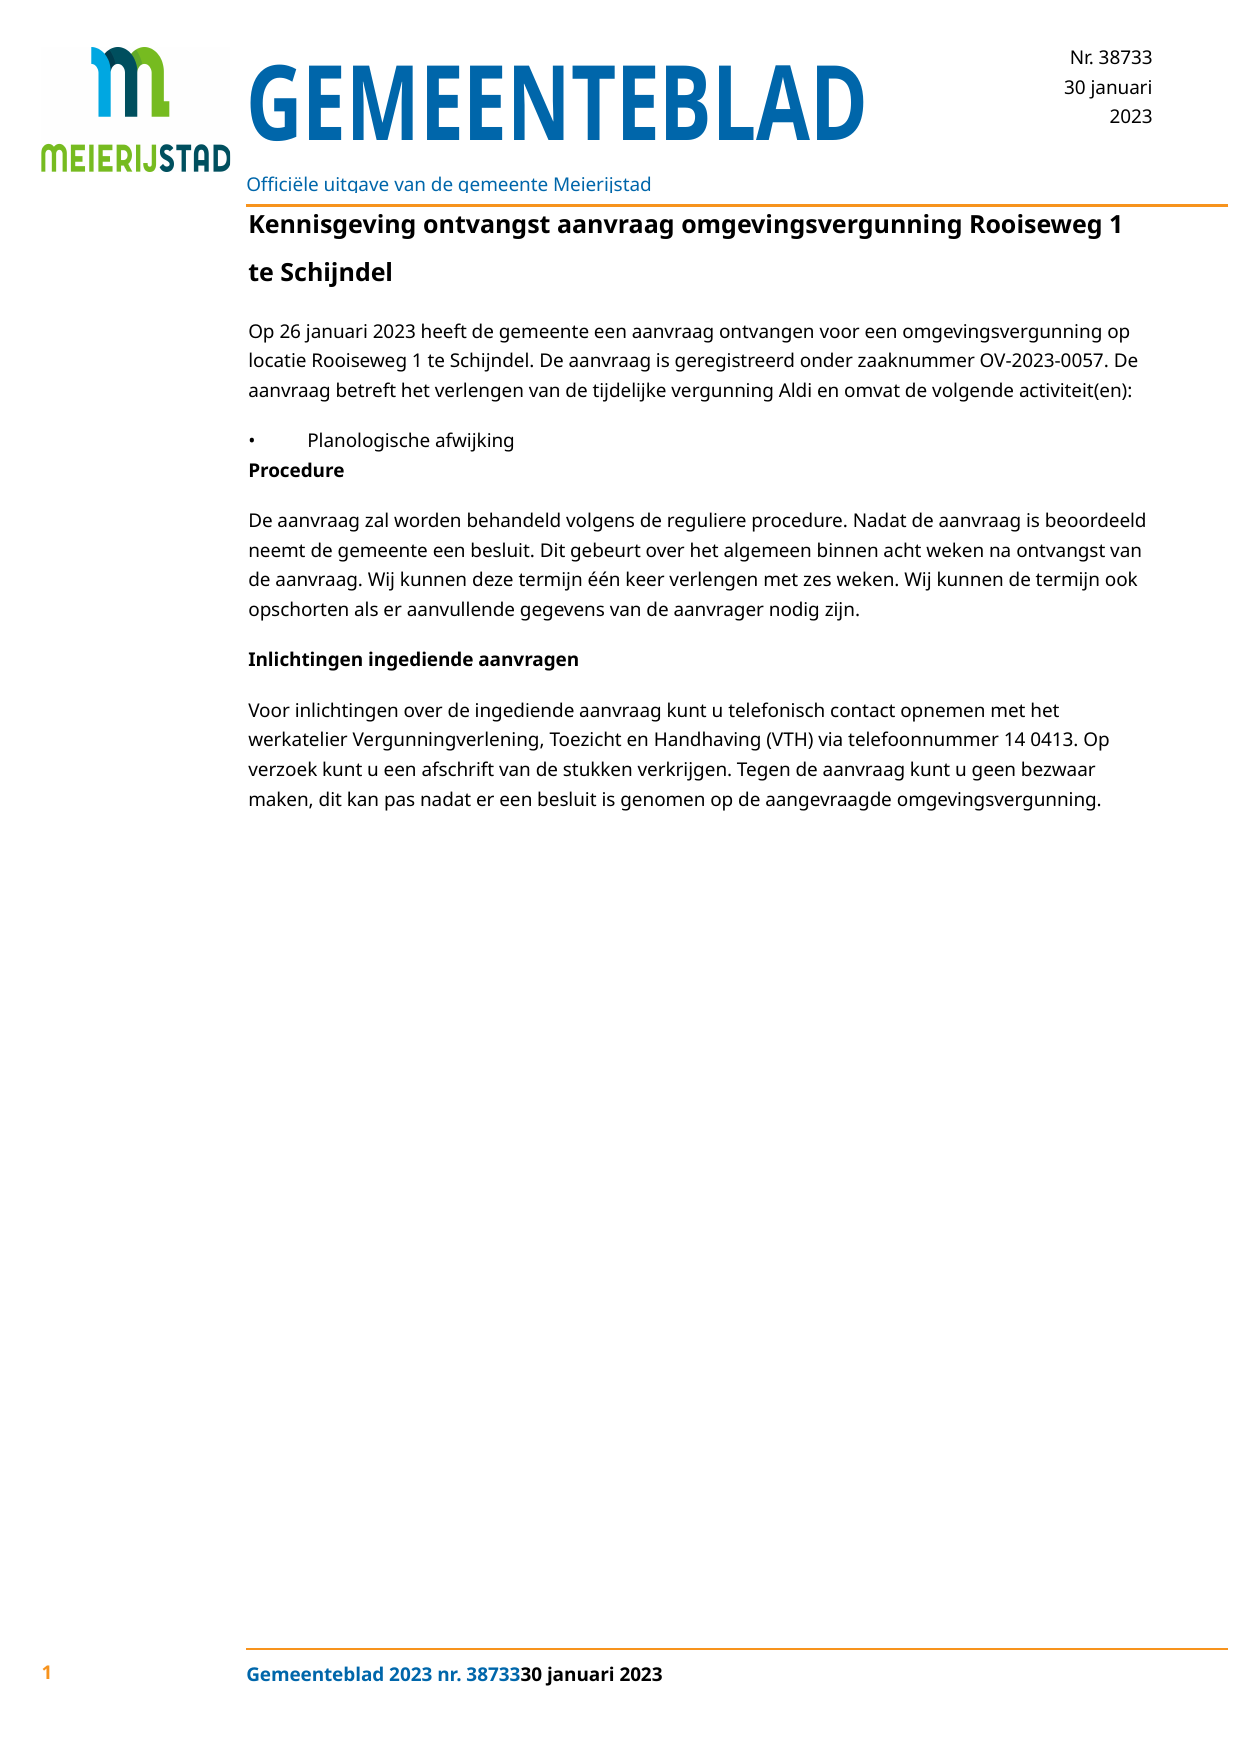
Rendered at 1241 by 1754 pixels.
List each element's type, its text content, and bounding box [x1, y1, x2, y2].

text Kennisgeving ontvangst aanvraag omgevingsvergunning Rooiseweg 1 te Schijndel [248, 207, 1152, 288]
list Planologische afwijking [248, 427, 1152, 453]
text Op 26 januari 2023 heeft de gemeente een aanvraag ontvangen voor een omgevingsvergunning op locatie Rooiseweg 1 te Schijndel. De aanvraag is geregistreerd onder zaaknummer OV-2023-0057. De aanvraag betreft het verlengen van de tijdelijke vergunning Aldi en omvat de volgende activiteit(en): [248, 318, 1152, 403]
text Voor inlichtingen over de ingediende aanvraag kunt u telefonisch contact opnemen met het werkatelier Vergunningverlening, Toezicht en Handhaving (VTH) via telefoonnummer 14 0413. Op verzoek kunt u een afschrift van de stukken verkrijgen. Tegen de aanvraag kunt u geen bezwaar maken, dit kan pas nadat er een besluit is genomen op de aangevraagde omgevingsvergunning. [248, 697, 1152, 812]
text De aanvraag zal worden behandeld volgens de reguliere procedure. Nadat de aanvraag is beoordeeld neemt de gemeente een besluit. Dit gebeurt over het algemeen binnen acht weken na ontvangst van de aanvraag. Wij kunnen deze termijn één keer verlengen met zes weken. Wij kunnen de termijn ook opschorten als er aanvullende gegevens van de aanvrager nodig zijn. [248, 507, 1152, 622]
text Inlichtingen ingediende aanvragen [248, 647, 1152, 672]
picture [41, 47, 231, 172]
text Procedure [248, 457, 1152, 483]
